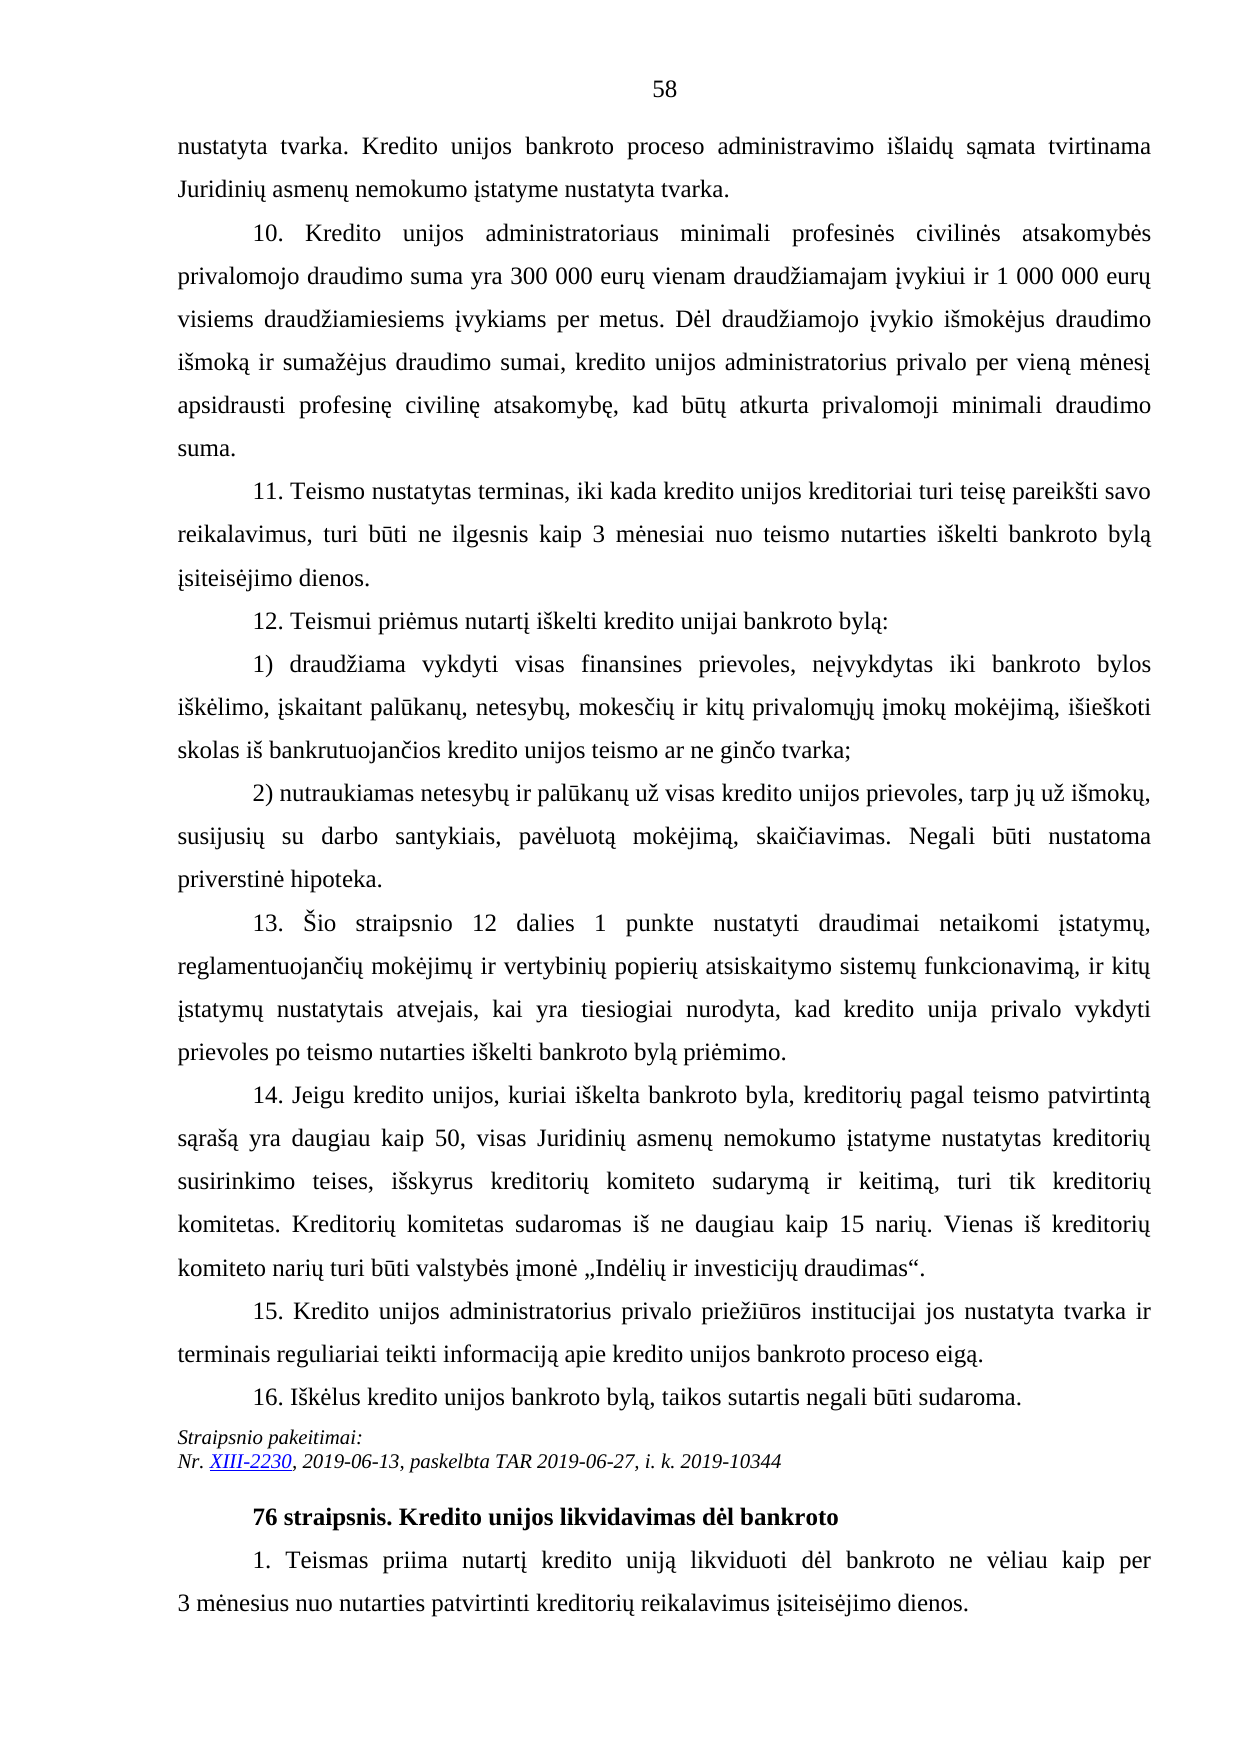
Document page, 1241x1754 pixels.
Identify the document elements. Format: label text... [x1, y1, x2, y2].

text 11. Teismo nustatytas terminas, iki kada kredito unijos kreditoriai turi teisę pareikšti savo reikalavimus, turi būti ne ilgesnis kaip 3 mėnesiai nuo teismo nutarties iškelti bankroto bylą įsiteisėjimo dienos. [177, 476, 1152, 591]
text 13. Šio straipsnio 12 dalies 1 punkte nustatyti draudimai netaikomi įstatymų, reglamentuojančių mokėjimų ir vertybinių popierių atsiskaitymo sistemų funkcionavimą, ir kitų įstatymų nustatytais atvejais, kai yra tiesiogiai nurodyta, kad kredito unija privalo vykdyti prievoles po teismo nutarties iškelti bankroto bylą priėmimo. [177, 908, 1152, 1066]
text 76 straipsnis. Kredito unijos likvidavimas dėl bankroto [177, 1502, 1152, 1531]
text 15. Kredito unijos administratorius privalo priežiūros institucijai jos nustatyta tvarka ir terminais reguliariai teikti informaciją apie kredito unijos bankroto proceso eigą. [177, 1296, 1152, 1368]
text 10. Kredito unijos administratoriaus minimali profesinės civilinės atsakomybės privalomojo draudimo suma yra 300 000 eurų vienam draudžiamajam įvykiui ir 1 000 000 eurų visiems draudžiamiesiems įvykiams per metus. Dėl draudžiamojo įvykio išmokėjus draudimo išmoką ir sumažėjus draudimo sumai, kredito unijos administratorius privalo per vieną mėnesį apsidrausti profesinę civilinę atsakomybę, kad būtų atkurta privalomoji minimali draudimo suma. [177, 218, 1152, 462]
text nustatyta tvarka. Kredito unijos bankroto proceso administravimo išlaidų sąmata tvirtinama Juridinių asmenų nemokumo įstatyme nustatyta tvarka. [177, 131, 1152, 203]
text 14. Jeigu kredito unijos, kuriai iškelta bankroto byla, kreditorių pagal teismo patvirtintą sąrašą yra daugiau kaip 50, visas Juridinių asmenų nemokumo įstatyme nustatytas kreditorių susirinkimo teises, išskyrus kreditorių komiteto sudarymą ir keitimą, turi tik kreditorių komitetas. Kreditorių komitetas sudaromas iš ne daugiau kaip 15 narių. Vienas iš kreditorių komiteto narių turi būti valstybės įmonė „Indėlių ir investicijų draudimas“. [177, 1080, 1152, 1281]
text 16. Iškėlus kredito unijos bankroto bylą, taikos sutartis negali būti sudaroma. [177, 1382, 1152, 1411]
text 2) nutraukiamas netesybų ir palūkanų už visas kredito unijos prievoles, tarp jų už išmokų, susijusių su darbo santykiais, pavėluotą mokėjimą, skaičiavimas. Negali būti nustatoma priverstinė hipoteka. [177, 778, 1152, 893]
text Straipsnio pakeitimai: [177, 1425, 1152, 1449]
text 12. Teismui priėmus nutartį iškelti kredito unijai bankroto bylą: [177, 606, 1152, 634]
text 1) draudžiama vykdyti visas finansines prievoles, neįvykdytas iki bankroto bylos iškėlimo, įskaitant palūkanų, netesybų, mokesčių ir kitų privalomųjų įmokų mokėjimą, išieškoti skolas iš bankrutuojančios kredito unijos teismo ar ne ginčo tvarka; [177, 649, 1152, 764]
text Nr. XIII-2230, 2019-06-13, paskelbta TAR 2019-06-27, i. k. 2019-10344 [177, 1449, 1152, 1473]
text 1. Teismas priima nutartį kredito uniją likviduoti dėl bankroto ne vėliau kaip per 3 mėnesius nuo nutarties patvirtinti kreditorių reikalavimus įsiteisėjimo dienos. [177, 1545, 1152, 1617]
